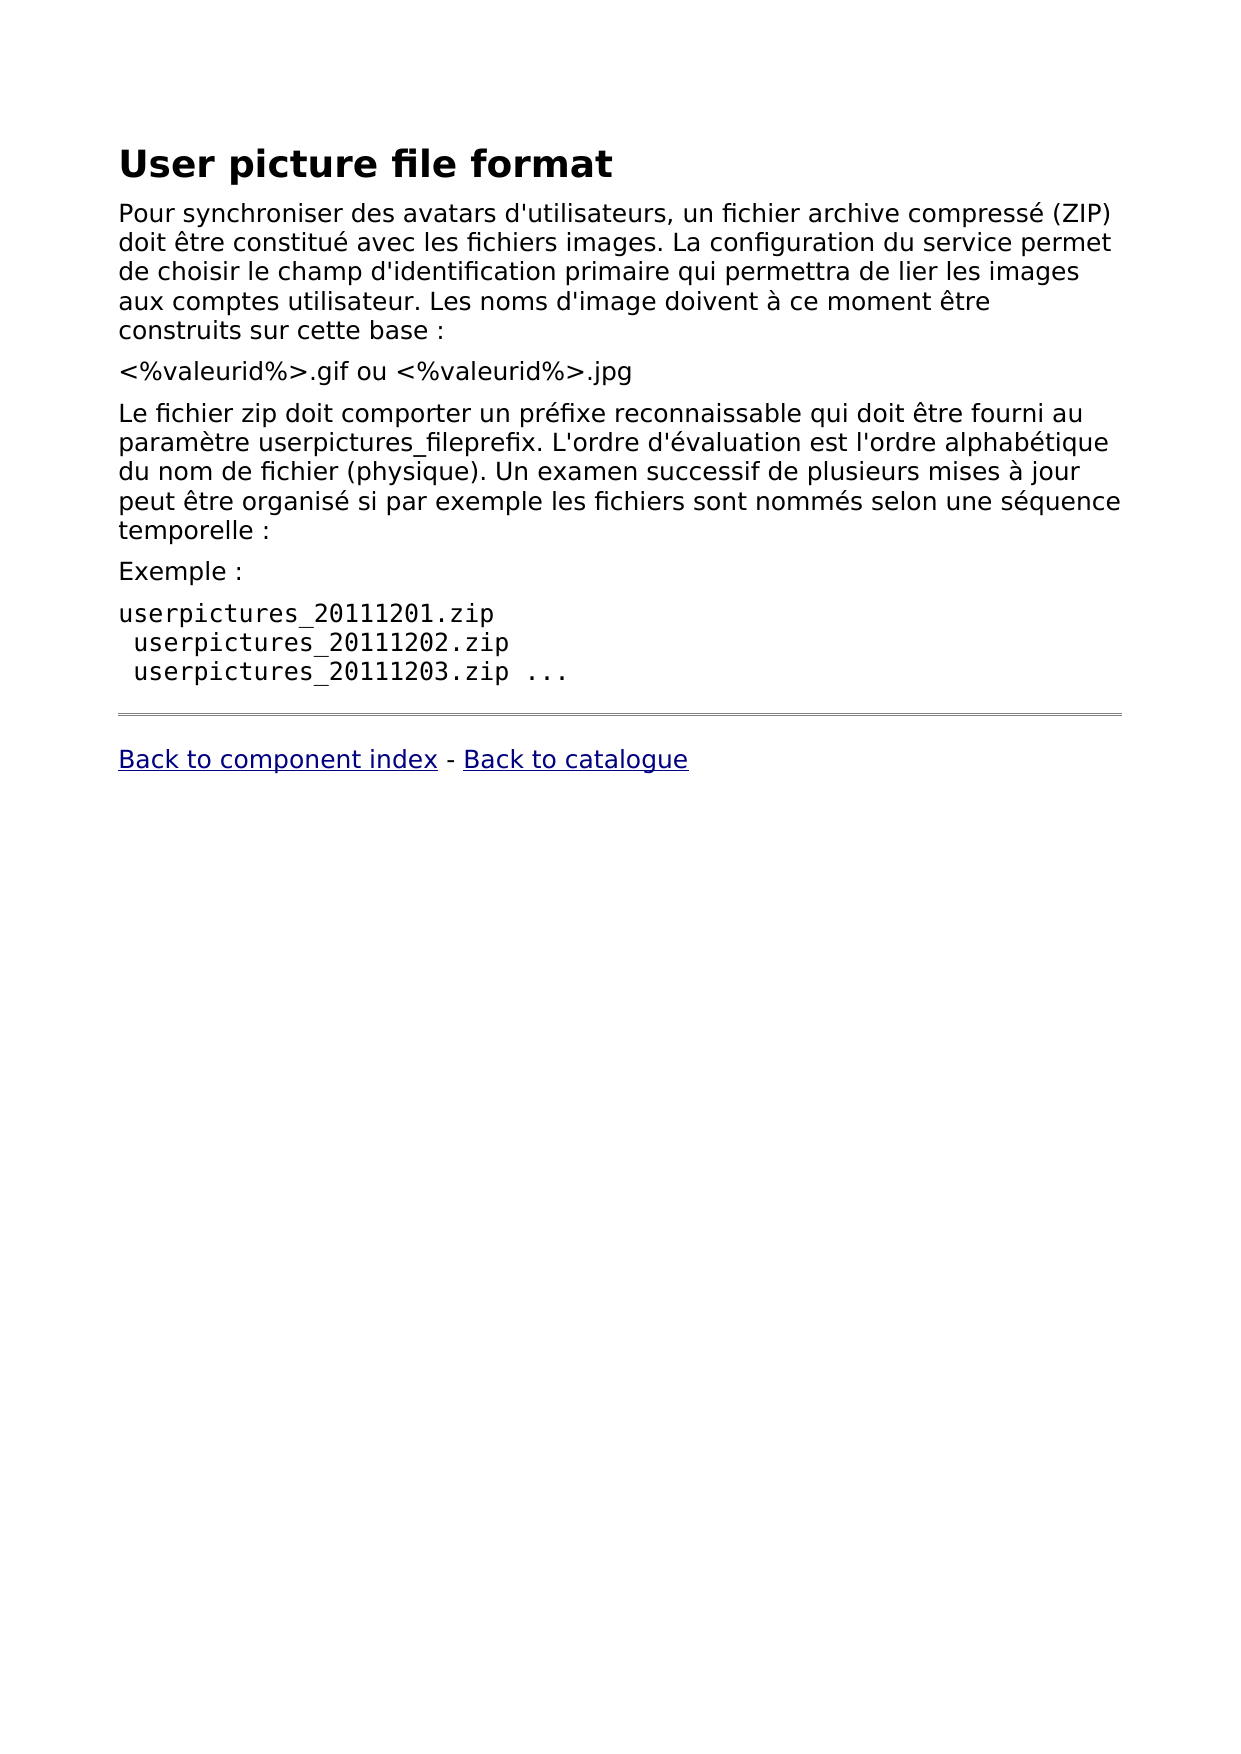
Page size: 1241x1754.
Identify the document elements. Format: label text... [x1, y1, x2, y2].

text <%valeurid%>.gif ou <%valeurid%>.jpg [118, 358, 1122, 387]
text Back to component index - Back to catalogue [118, 745, 1122, 774]
text Pour synchroniser des avatars d'utilisateurs, un fichier archive compressé (ZIP) doit être constitué avec les fichiers images. La configuration du service permet de choisir le champ d'identification primaire qui permettra de lier les images aux comptes utilisateur. Les noms d'image doivent à ce moment être construits sur cette base : [118, 199, 1122, 345]
text userpictures_20111201.zip userpictures_20111202.zip userpictures_20111203.zip ... [118, 599, 1122, 687]
text Exemple : [118, 558, 1122, 587]
text Le fichier zip doit comporter un préfixe reconnaissable qui doit être fourni au paramètre userpictures_fileprefix. L'ordre d'évaluation est l'ordre alphabétique du nom de fichier (physique). Un examen successif de plusieurs mises à jour peut être organisé si par exemple les fichiers sont nommés selon une séquence temporelle : [118, 399, 1122, 545]
subtitle User picture file format [118, 143, 1122, 187]
